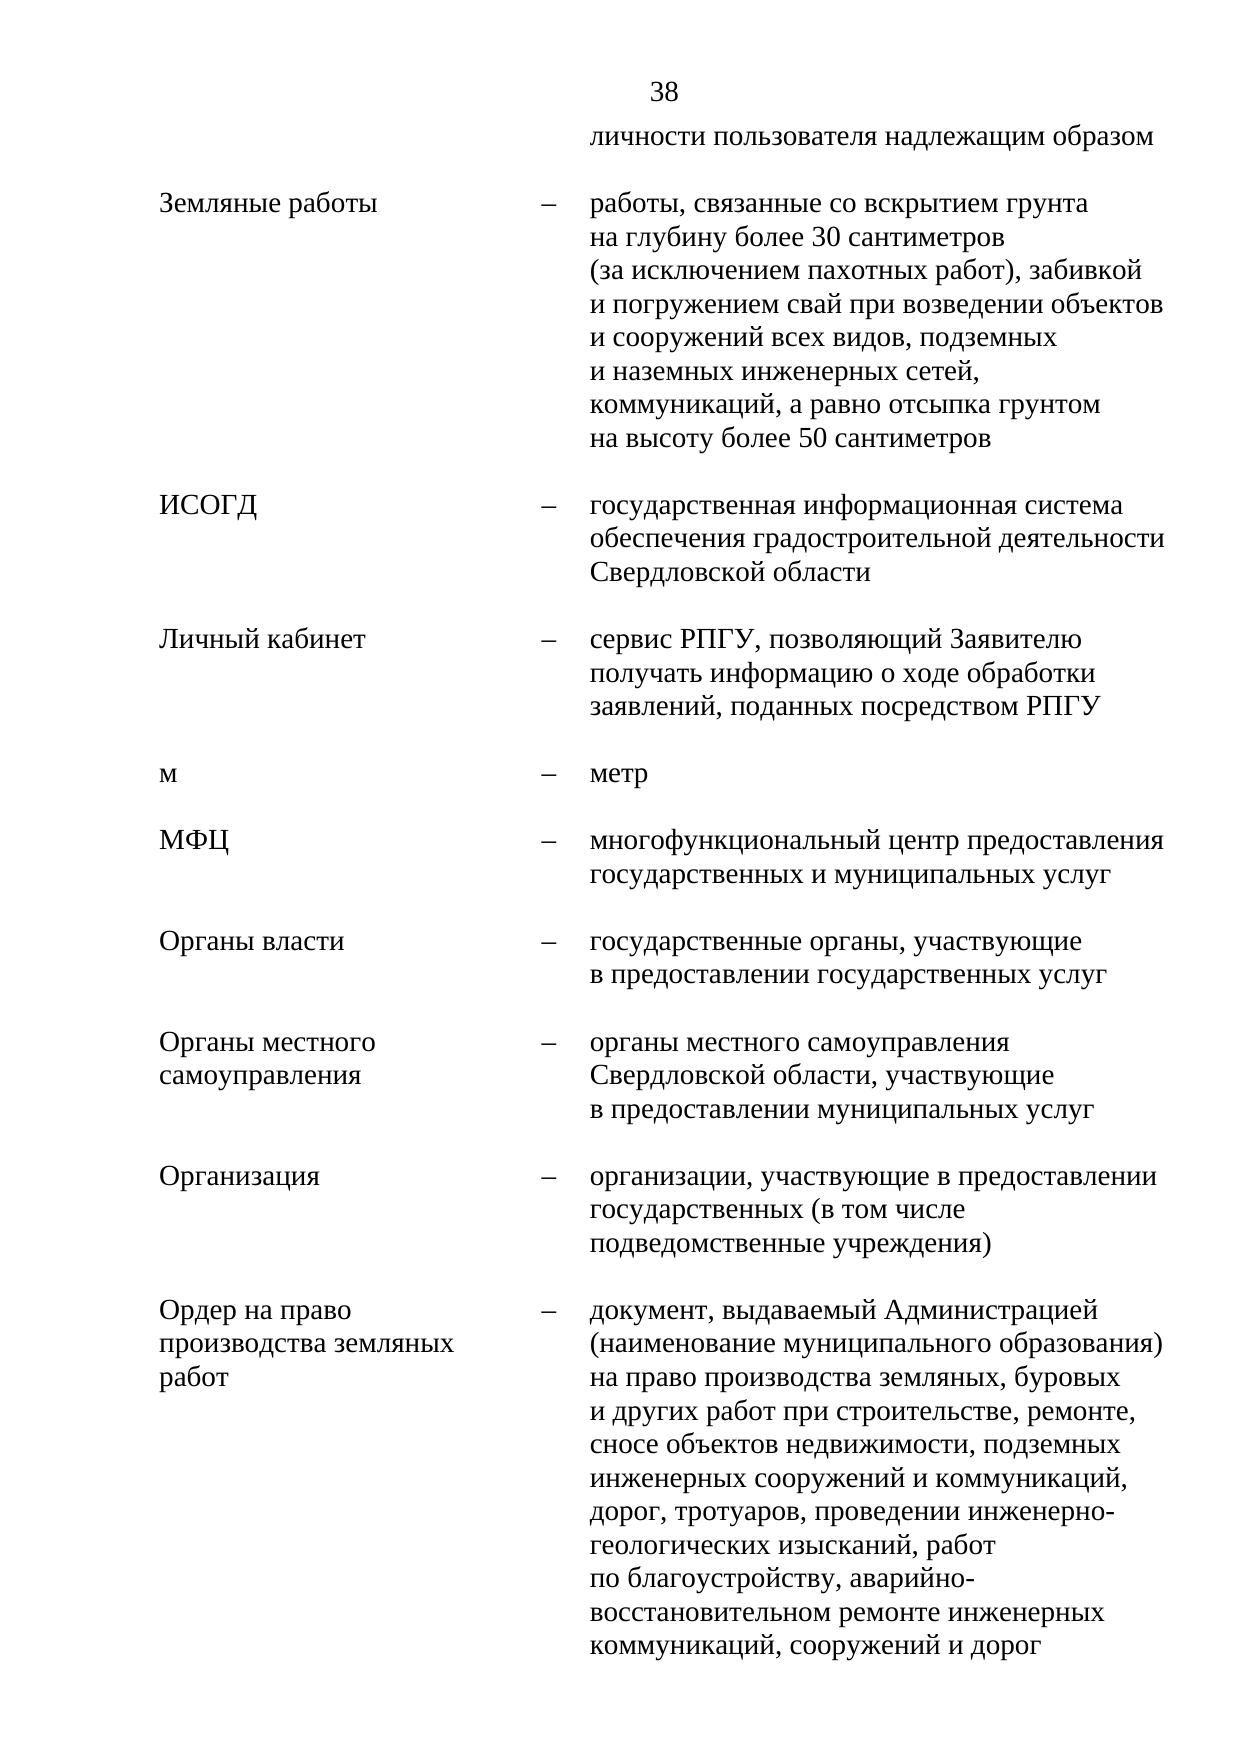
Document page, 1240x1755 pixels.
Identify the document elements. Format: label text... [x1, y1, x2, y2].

table_cell – [519, 185, 578, 487]
table_cell – [519, 487, 578, 621]
table_cell [519, 118, 578, 185]
table_cell ИСОГД [148, 487, 519, 621]
table_cell – [519, 923, 578, 1024]
table_cell – [519, 1292, 578, 1661]
table_cell – [519, 1024, 578, 1158]
table_cell Организация [148, 1158, 519, 1292]
table_cell – [519, 621, 578, 755]
table_cell МФЦ [148, 823, 519, 923]
table_cell личности пользователя надлежащим образом [578, 118, 1185, 185]
table_cell метр [578, 755, 1185, 822]
table_cell Ордер на право производства земляных работ [148, 1292, 519, 1661]
table_cell Земляные работы [148, 185, 519, 487]
table_cell – [519, 823, 578, 923]
table_cell сервис РПГУ, позволяющий Заявителю получать информацию о ходе обработки заявлений, поданных посредством РПГУ [578, 621, 1185, 755]
table_cell Органы местного самоуправления [148, 1024, 519, 1158]
table_cell м [148, 755, 519, 822]
table_cell Органы власти [148, 923, 519, 1024]
table_cell – [519, 755, 578, 822]
table_cell работы, связанные со вскрытием грунта на глубину более 30 сантиметров (за исключением пахотных работ), забивкой и погружением свай при возведении объектов и сооружений всех видов, подземных и наземных инженерных сетей, коммуникаций, а равно отсыпка грунтом на высоту более 50 сантиметров [578, 185, 1185, 487]
table_cell – [519, 1158, 578, 1292]
table_cell [148, 118, 519, 185]
table_cell государственная информационная система обеспечения градостроительной деятельности Свердловской области [578, 487, 1185, 621]
table_cell Личный кабинет [148, 621, 519, 755]
